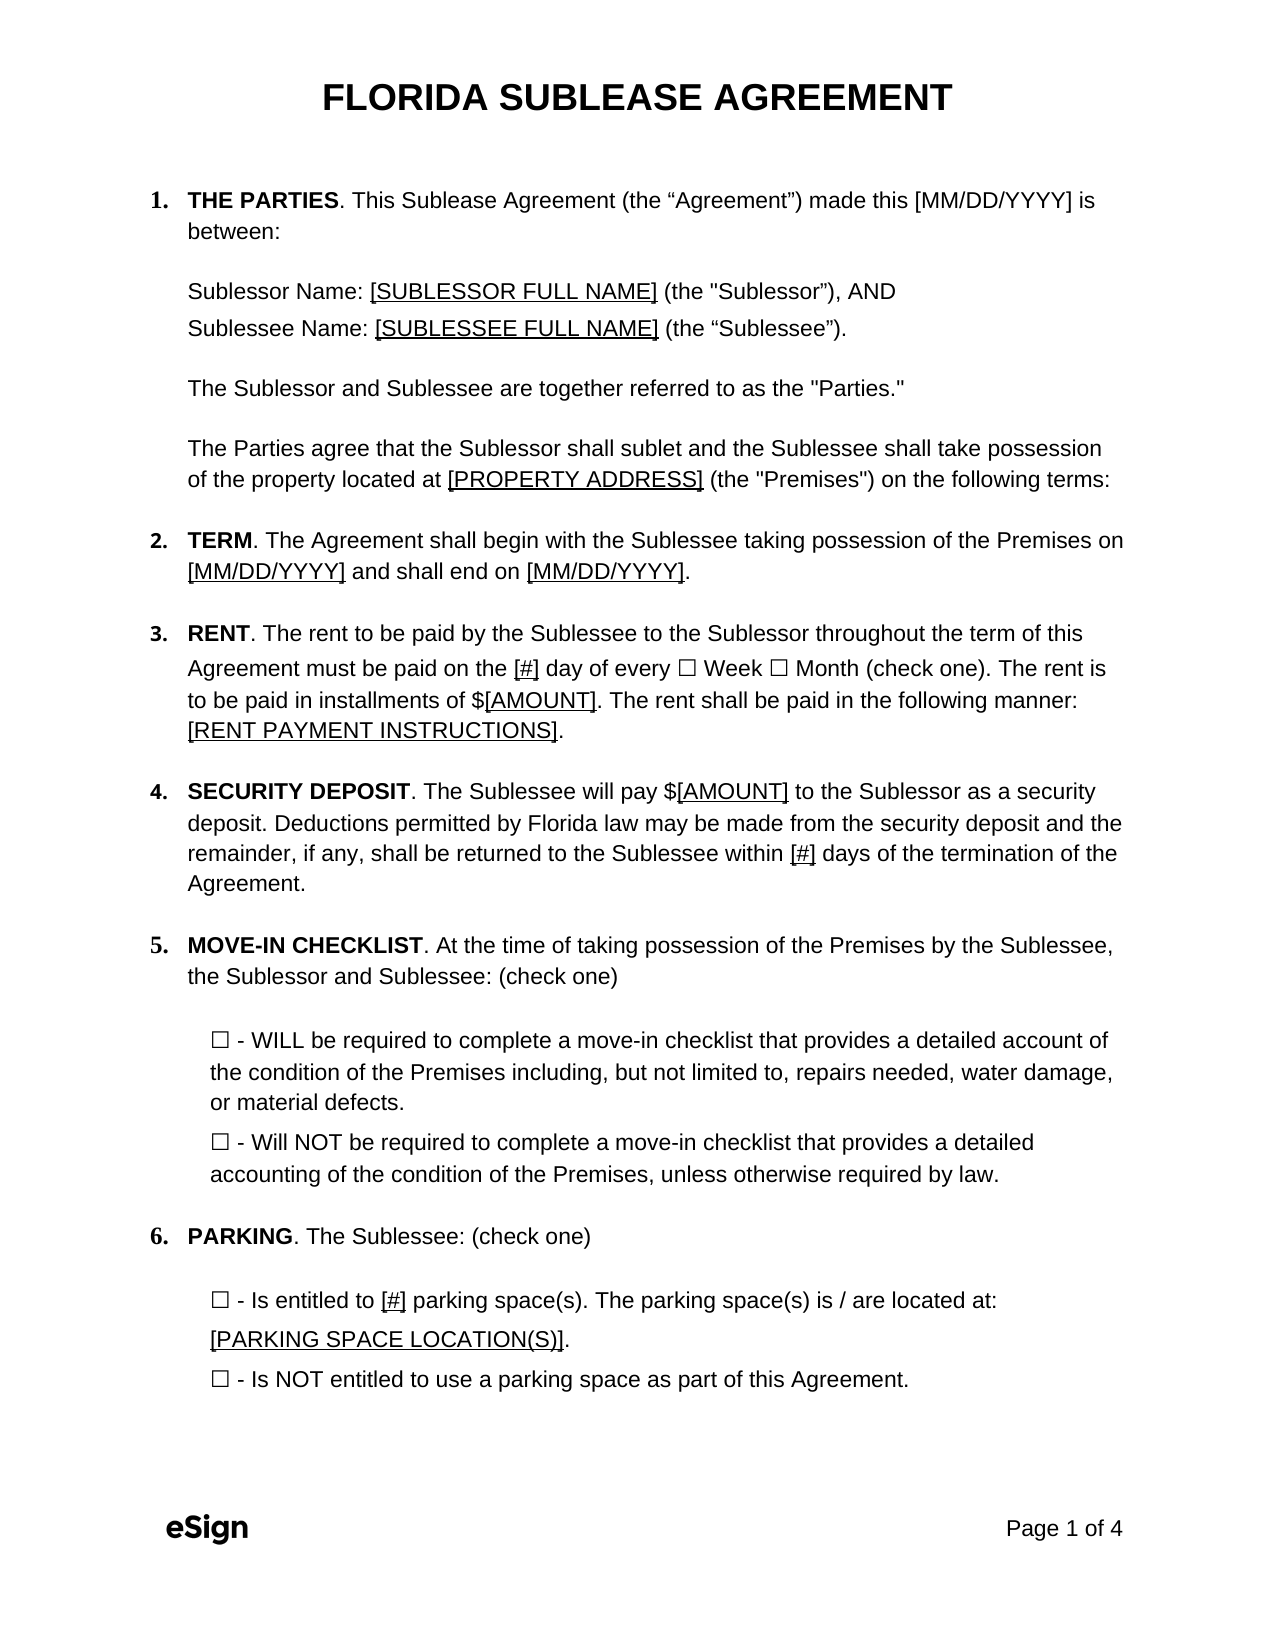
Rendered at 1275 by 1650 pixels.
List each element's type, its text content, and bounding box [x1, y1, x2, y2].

title FLORIDA SUBLEASE AGREEMENT [150, 75, 1125, 118]
text The Parties agree that the Sublessor shall sublet and the Sublessee shall take possession of the property located at [PROPERTY ADDRESS] (the "Premises") on the following terms: [187, 435, 1125, 492]
text Sublessee Name: [SUBLESSEE FULL NAME] (the “Sublessee”). [187, 314, 1125, 341]
text ☐ - Is NOT entitled to use a parking space as part of this Agreement. [210, 1363, 1125, 1394]
list MOVE-IN CHECKLIST. At the time of taking possession of the Premises by the Sublessee, the Sublessor and Sublessee: (check one) [150, 931, 1125, 989]
list SECURITY DEPOSIT. The Sublessee will pay $[AMOUNT] to the Sublessor as a security deposit. Deductions permitted by Florida law may be made from the security deposit and the remainder, if any, shall be returned to the Sublessee within [#] days of the termination of the Agreement. [150, 777, 1125, 897]
list RENT. The rent to be paid by the Sublessee to the Sublessor throughout the term of this Agreement must be paid on the [#] day of every ☐ Week ☐ Month (check one). The rent is to be paid in installments of $[AMOUNT]. The rent shall be paid in the following manner: [RENT PAYMENT INSTRUCTIONS]. [150, 619, 1125, 743]
subtitle The Sublessor and Sublessee are together referred to as the "Parties." [187, 375, 1125, 401]
list ☐ - WILL be required to complete a move-in checklist that provides a detailed account of the condition of the Premises including, but not limited to, repairs needed, water damage, or material defects. [210, 1024, 1125, 1115]
list ☐ - Will NOT be required to complete a move-in checklist that provides a detailed accounting of the condition of the Premises, unless otherwise required by law. [210, 1125, 1125, 1187]
list THE PARTIES. This Sublease Agreement (the “Agreement”) made this [MM/DD/YYYY] is between: [150, 185, 1125, 244]
subtitle Sublessor Name: [SUBLESSOR FULL NAME] (the "Sublessor”), AND [187, 278, 1125, 304]
list PARKING. The Sublessee: (check one) [150, 1221, 1125, 1250]
text [PARKING SPACE LOCATION(S)]. [210, 1326, 1125, 1353]
text ☐ - Is entitled to [#] parking space(s). The parking space(s) is / are located at: [210, 1284, 1125, 1315]
list TERM. The Agreement shall begin with the Sublessee taking possession of the Premises on [MM/DD/YYYY] and shall end on [MM/DD/YYYY]. [150, 526, 1125, 584]
